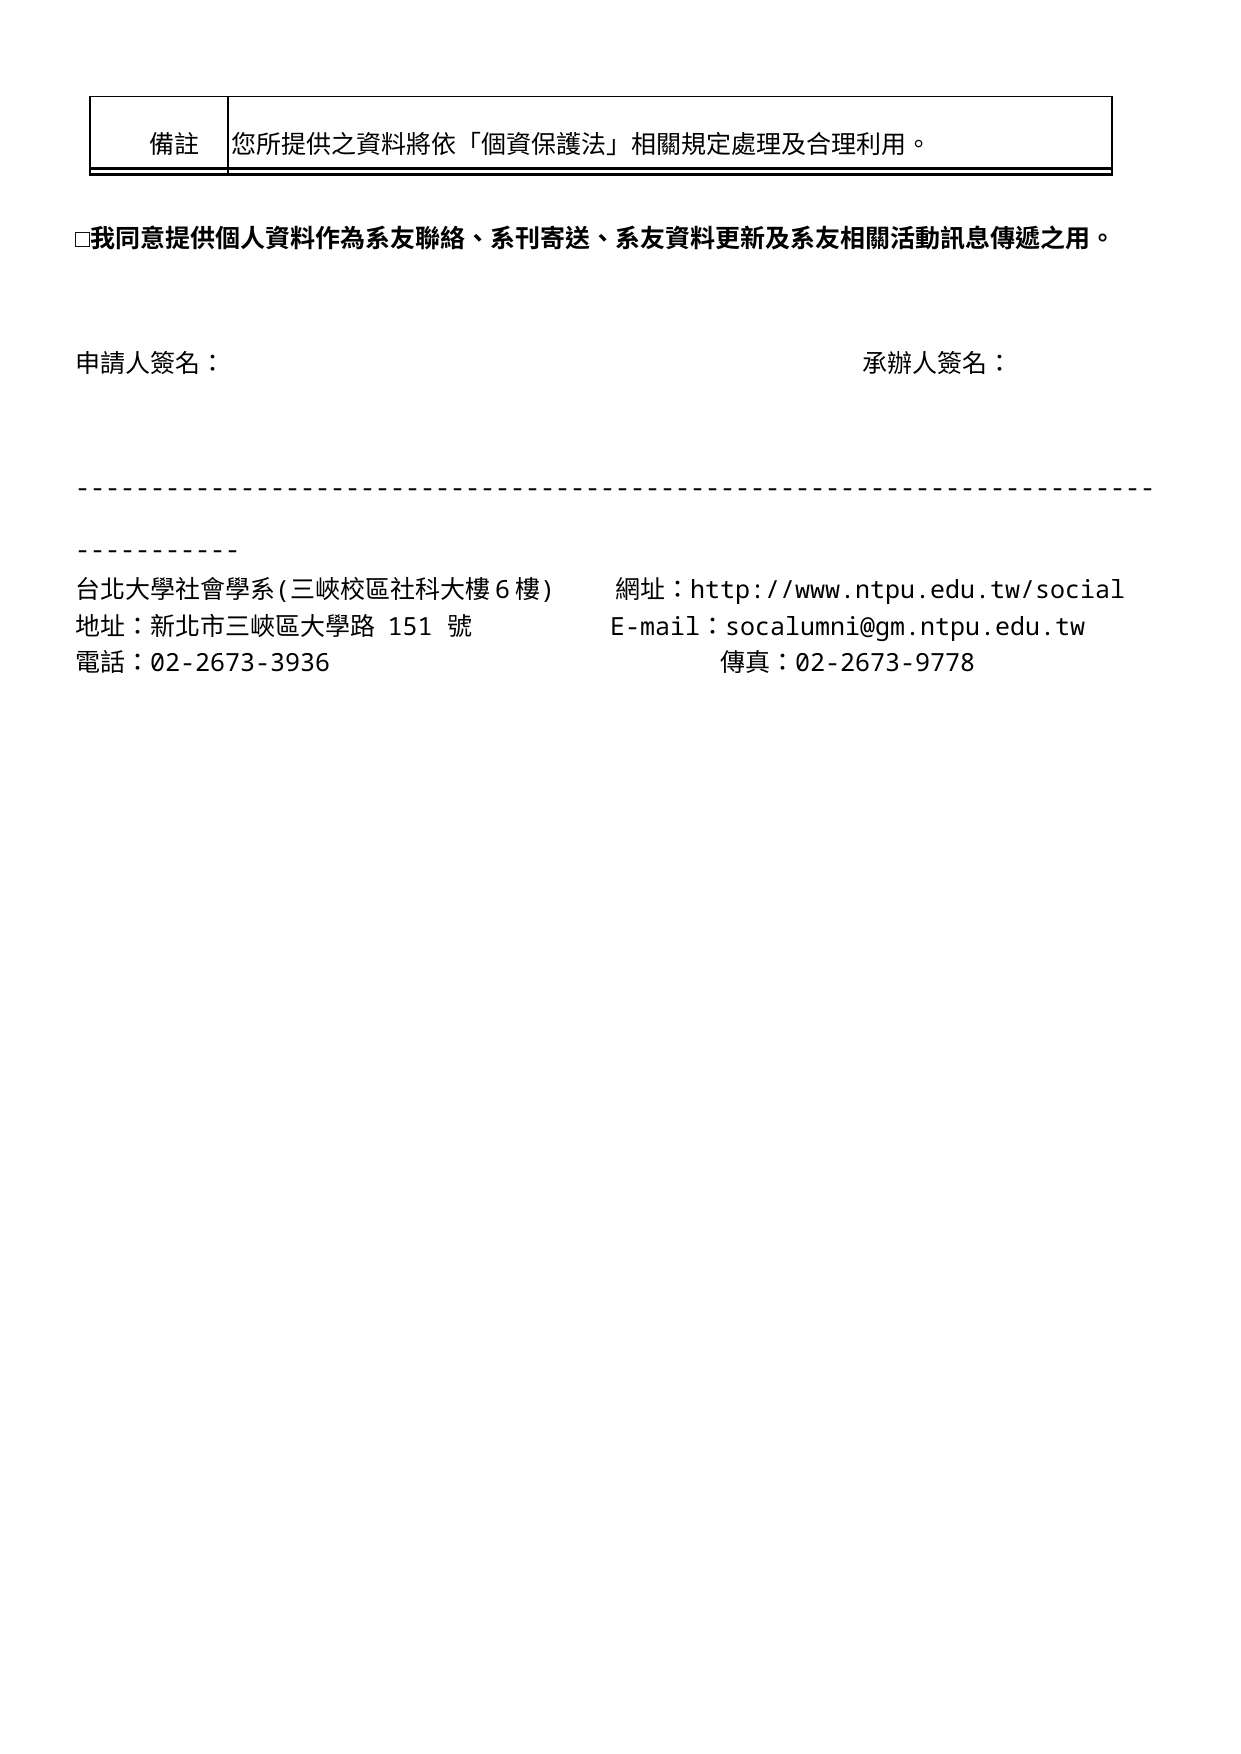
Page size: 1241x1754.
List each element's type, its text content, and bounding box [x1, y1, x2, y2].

table_cell 您所提供之資料將依「個資保護法」相關規定處理及合理利用。 [229, 97, 1111, 167]
table_cell 備註 [91, 97, 227, 167]
text 地址：新北市三峽區大學路 151 號 E-mail：socalumni@gm.ntpu.edu.tw [75, 606, 1165, 642]
text □我同意提供個人資料作為系友聯絡、系刊寄送、系友資料更新及系友相關活動訊息傳遞之用。 [75, 195, 1165, 257]
text 電話：02-2673-3936 傳真：02-2673-9778 [75, 642, 1165, 679]
text 申請人簽名： 承辦人簽名： [75, 320, 1165, 382]
text 台北大學社會學系(三峽校區社科大樓6樓) 網址：http://www.ntpu.edu.tw/social [75, 570, 1165, 606]
text ----------------------------------------------------------------------------------- [75, 382, 1165, 570]
